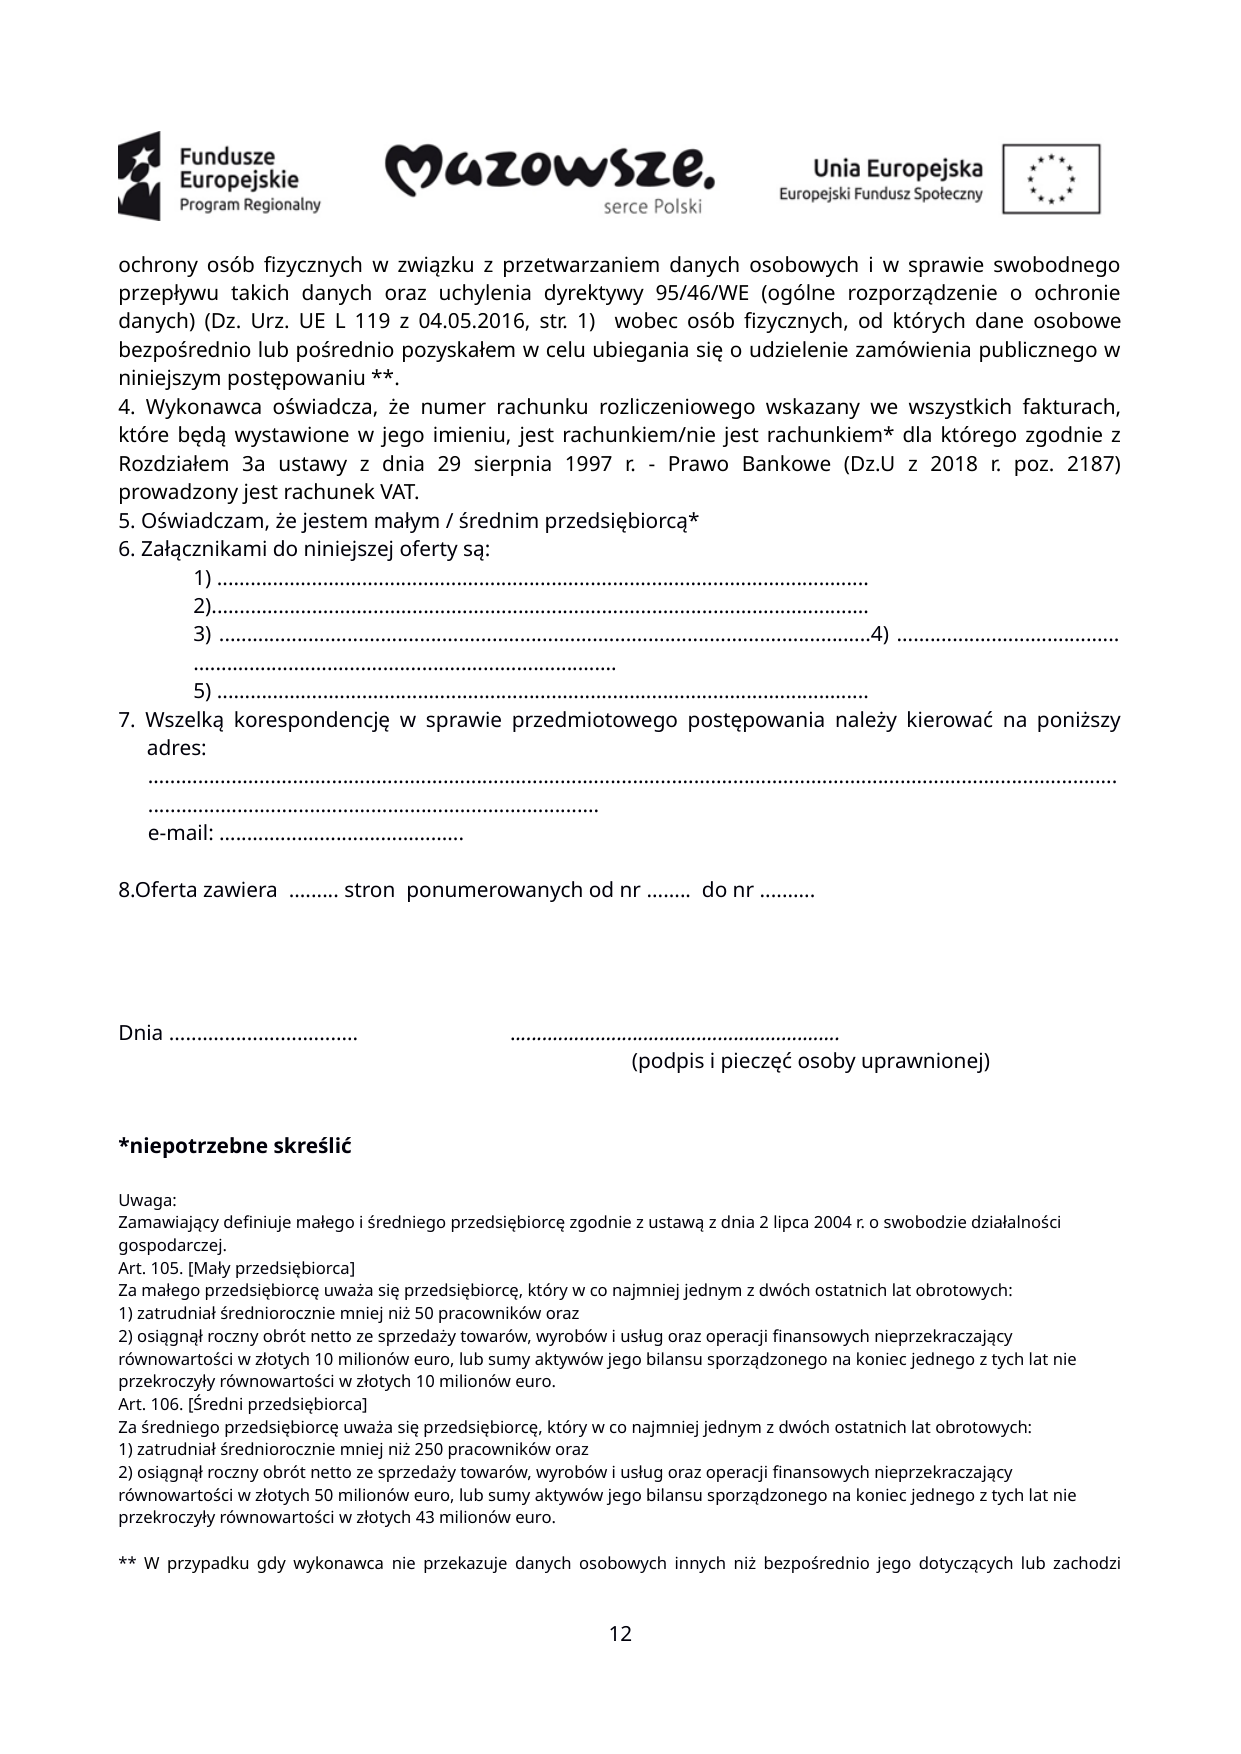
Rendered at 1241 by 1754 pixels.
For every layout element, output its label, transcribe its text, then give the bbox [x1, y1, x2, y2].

list 3) .....................................................................................................................4) .................................................................................................................... [156, 619, 1122, 676]
text *niepotrzebne skreślić [118, 1131, 1122, 1160]
text 2) osiągnął roczny obrót netto ze sprzedaży towarów, wyrobów i usług oraz operacji finansowych nieprzekraczający [118, 1324, 1122, 1347]
text Uwaga: [118, 1188, 1122, 1211]
text ** W przypadku gdy wykonawca nie przekazuje danych osobowych innych niż bezpośrednio jego dotyczących lub zachodzi [118, 1552, 1122, 1574]
list 5) ..................................................................................................................... [156, 676, 1122, 705]
list 1) ..................................................................................................................... [156, 563, 1122, 591]
text Art. 105. [Mały przedsiębiorca] [118, 1256, 1122, 1279]
text Za średniego przedsiębiorcę uważa się przedsiębiorcę, który w co najmniej jednym z dwóch ostatnich lat obrotowych: [118, 1415, 1122, 1438]
text równowartości w złotych 10 milionów euro, lub sumy aktywów jego bilansu sporządzonego na koniec jednego z tych lat nie przekroczyły równowartości w złotych 10 milionów euro. [118, 1347, 1122, 1393]
text Zamawiający definiuje małego i średniego przedsiębiorcę zgodnie z ustawą z dnia 2 lipca 2004 r. o swobodzie działalności gospodarczej. [118, 1211, 1122, 1256]
text 1) zatrudniał średniorocznie mniej niż 50 pracowników oraz [118, 1302, 1122, 1324]
text 7. Wszelką korespondencję w sprawie przedmiotowego postępowania należy kierować na poniższy adres: [118, 705, 1122, 762]
list 2)...................................................................................................................... [156, 591, 1122, 619]
text 5. Oświadczam, że jestem małym / średnim przedsiębiorcą* [118, 506, 1122, 534]
picture [118, 131, 1105, 221]
text 1) zatrudniał średniorocznie mniej niż 250 pracowników oraz [118, 1438, 1122, 1461]
text (podpis i pieczęć osoby uprawnionej) [118, 1046, 1122, 1074]
text 8.Oferta zawiera ......... stron ponumerowanych od nr ........ do nr .......... [118, 875, 1122, 904]
list …............................................................................................................................................................................................................................................................ [118, 762, 1122, 818]
text 2) osiągnął roczny obrót netto ze sprzedaży towarów, wyrobów i usług oraz operacji finansowych nieprzekraczający [118, 1461, 1122, 1483]
text ochrony osób fizycznych w związku z przetwarzaniem danych osobowych i w sprawie swobodnego przepływu takich danych oraz uchylenia dyrektywy 95/46/WE (ogólne rozporządzenie o ochronie danych) (Dz. Urz. UE L 119 z 04.05.2016, str. 1) wobec osób fizycznych, od których dane osobowe bezpośrednio lub pośrednio pozyskałem w celu ubiegania się o udzielenie zamówienia publicznego w niniejszym postępowaniu **. [118, 250, 1122, 392]
text Art. 106. [Średni przedsiębiorca] [118, 1393, 1122, 1415]
text Dnia .................................. .............................................................. [118, 1018, 1122, 1046]
text Za małego przedsiębiorcę uważa się przedsiębiorcę, który w co najmniej jednym z dwóch ostatnich lat obrotowych: [118, 1279, 1122, 1302]
list e-mail: …......................................... [118, 818, 1122, 847]
text 4. Wykonawca oświadcza, że numer rachunku rozliczeniowego wskazany we wszystkich fakturach, które będą wystawione w jego imieniu, jest rachunkiem/nie jest rachunkiem* dla którego zgodnie z Rozdziałem 3a ustawy z dnia 29 sierpnia 1997 r. - Prawo Bankowe (Dz.U z 2018 r. poz. 2187) prowadzony jest rachunek VAT. [118, 392, 1122, 506]
text 6. Załącznikami do niniejszej oferty są: [118, 534, 1122, 563]
text równowartości w złotych 50 milionów euro, lub sumy aktywów jego bilansu sporządzonego na koniec jednego z tych lat nie przekroczyły równowartości w złotych 43 milionów euro. [118, 1483, 1122, 1529]
